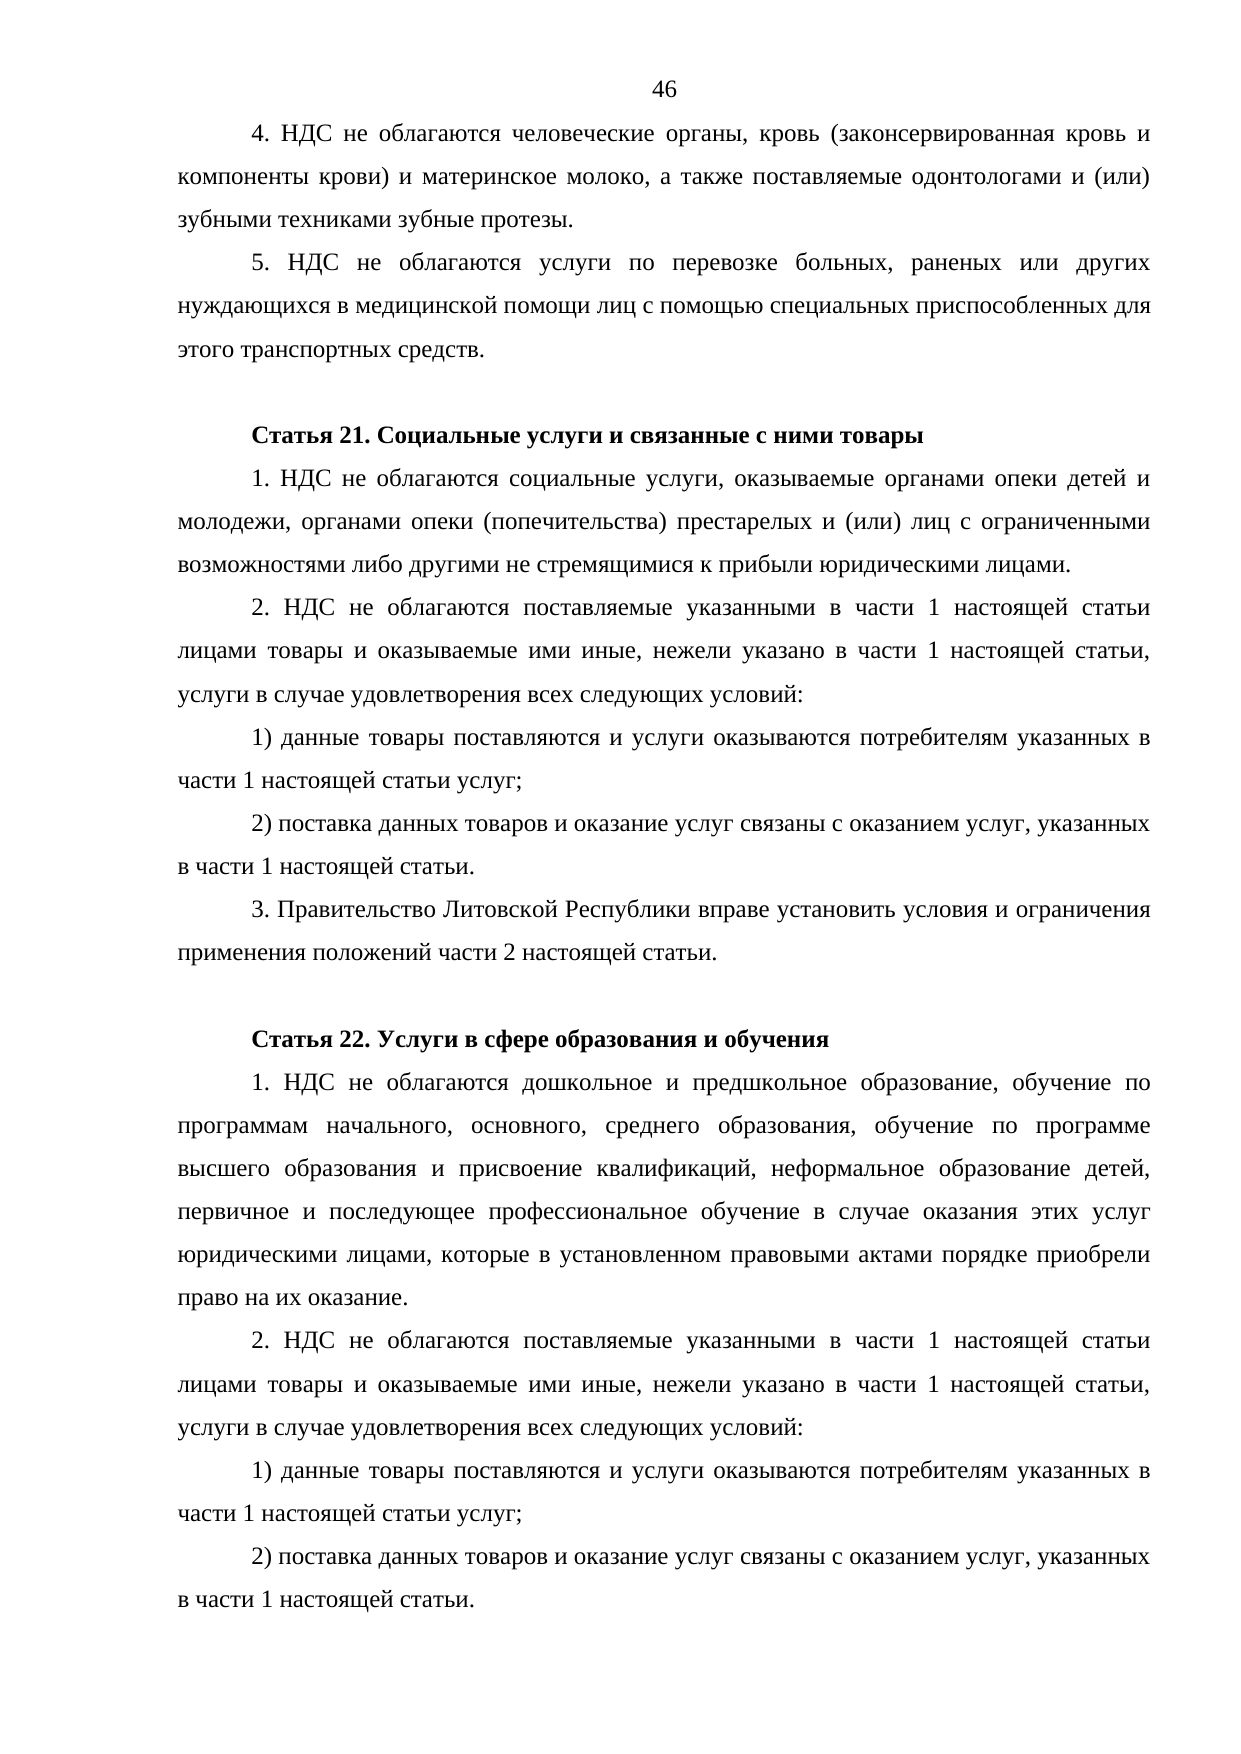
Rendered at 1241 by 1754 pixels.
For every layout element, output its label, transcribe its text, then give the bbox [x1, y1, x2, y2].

text 1) данные товары поставляются и услуги оказываются потребителям указанных в части 1 настоящей статьи услуг; [177, 722, 1152, 794]
text 1) данные товары поставляются и услуги оказываются потребителям указанных в части 1 настоящей статьи услуг; [177, 1455, 1152, 1527]
text 2) поставка данных товаров и оказание услуг связаны с оказанием услуг, указанных в части 1 настоящей статьи. [177, 1541, 1152, 1613]
text Статья 22. Услуги в сфере образования и обучения [177, 1024, 1152, 1052]
text 3. Правительство Литовской Республики вправе установить условия и ограничения применения положений части 2 настоящей статьи. [177, 894, 1152, 966]
text 1. НДС не облагаются социальные услуги, оказываемые органами опеки детей и молодежи, органами опеки (попечительства) престарелых и (или) лиц с ограниченными возможностями либо другими не стремящимися к прибыли юридическими лицами. [177, 463, 1152, 578]
text 1. НДС не облагаются дошкольное и предшкольное образование, обучение по программам начального, основного, среднего образования, обучение по программе высшего образования и присвоение квалификаций, неформальное образование детей, первичное и последующее профессиональное обучение в случае оказания этих услуг юридическими лицами, которые в установленном правовыми актами порядке приобрели право на их оказание. [177, 1067, 1152, 1311]
text 4. НДС не облагаются человеческие органы, кровь (законсервированная кровь и компоненты крови) и материнское молоко, а также поставляемые одонтологами и (или) зубными техниками зубные протезы. [177, 118, 1152, 233]
text 2) поставка данных товаров и оказание услуг связаны с оказанием услуг, указанных в части 1 настоящей статьи. [177, 808, 1152, 880]
text 5. НДС не облагаются услуги по перевозке больных, раненых или других нуждающихся в медицинской помощи лиц с помощью специальных приспособленных для этого транспортных средств. [177, 247, 1152, 362]
text 2. НДС не облагаются поставляемые указанными в части 1 настоящей статьи лицами товары и оказываемые ими иные, нежели указано в части 1 настоящей статьи, услуги в случае удовлетворения всех следующих условий: [177, 1326, 1152, 1441]
text 2. НДС не облагаются поставляемые указанными в части 1 настоящей статьи лицами товары и оказываемые ими иные, нежели указано в части 1 настоящей статьи, услуги в случае удовлетворения всех следующих условий: [177, 592, 1152, 707]
text Статья 21. Социальные услуги и связанные с ними товары [177, 420, 1152, 449]
